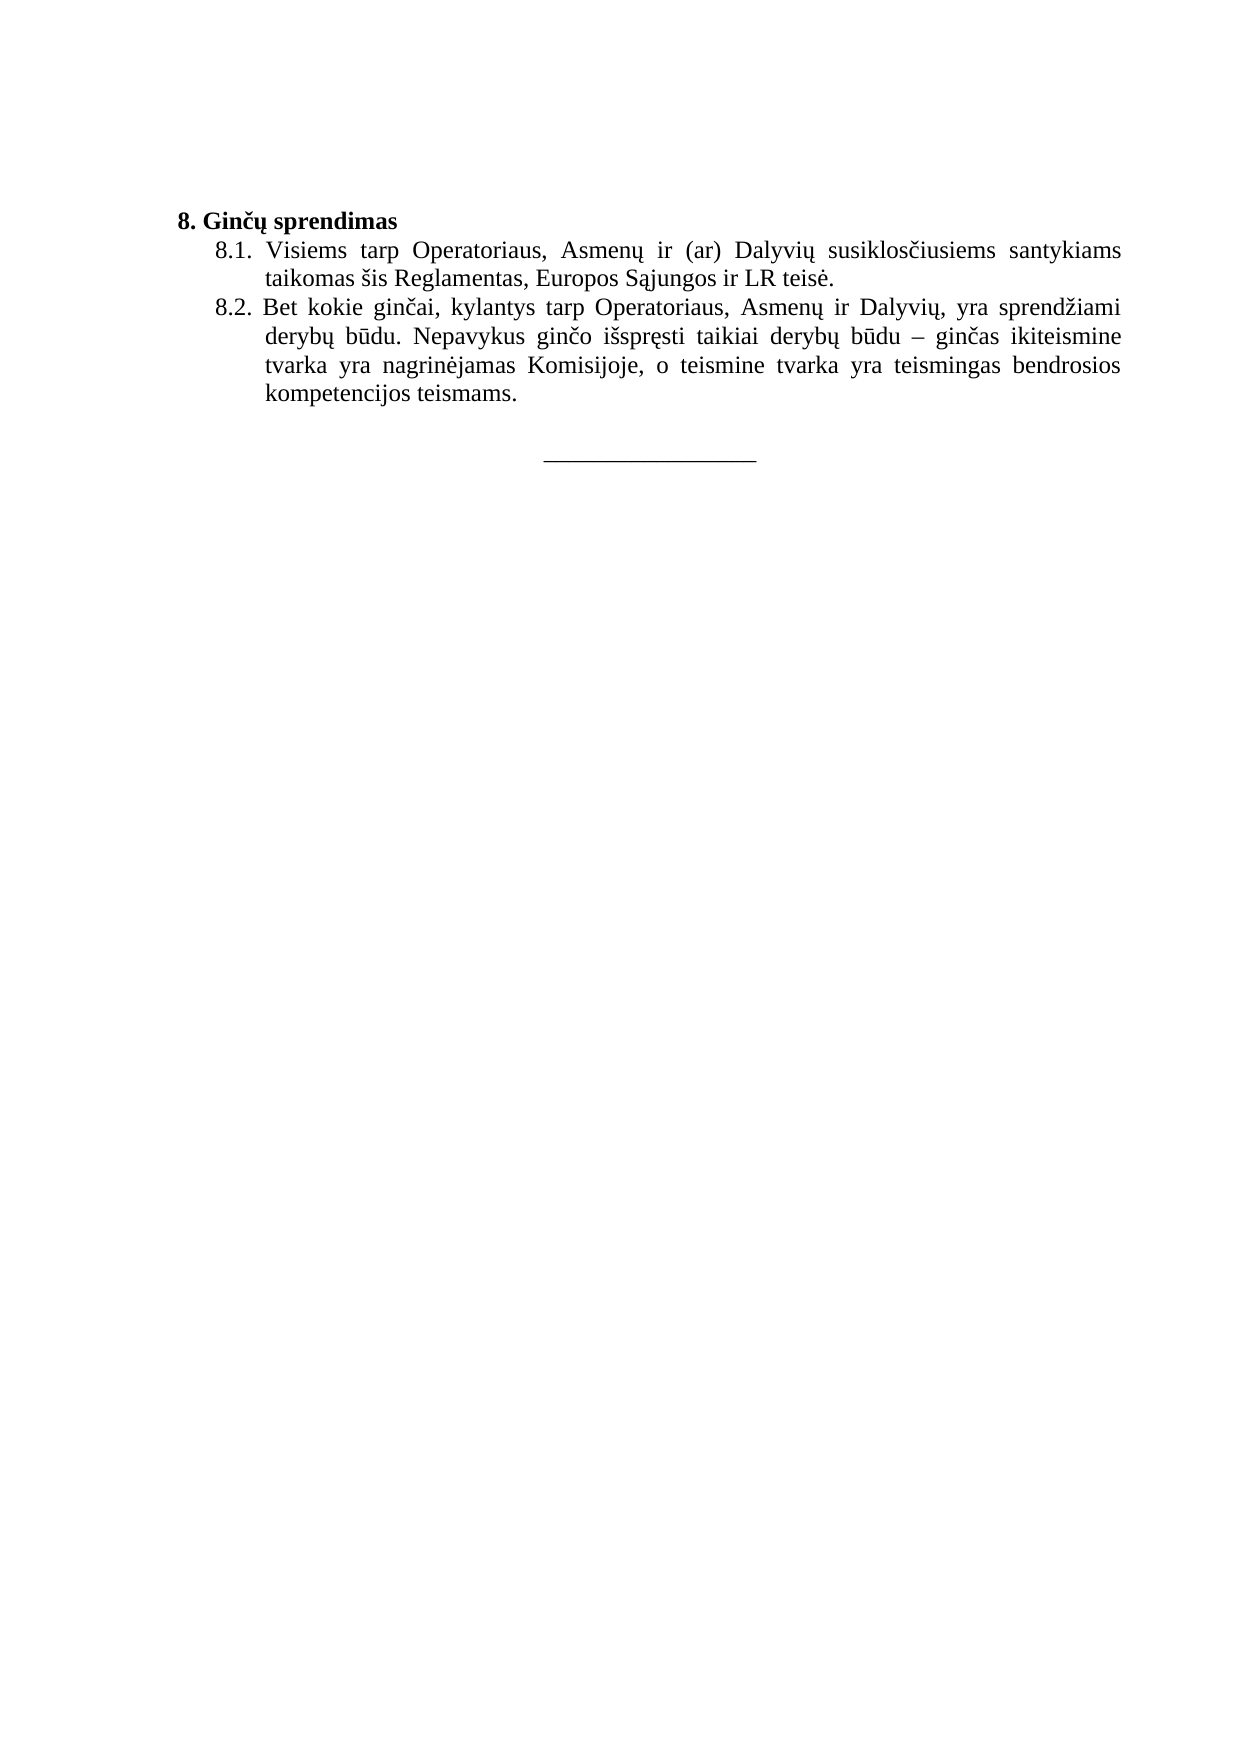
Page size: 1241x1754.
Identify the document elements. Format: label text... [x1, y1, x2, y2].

text 8.2. Bet kokie ginčai, kylantys tarp Operatoriaus, Asmenų ir Dalyvių, yra sprendžiami derybų būdu. Nepavykus ginčo išspręsti taikiai derybų būdu – ginčas ikiteismine tvarka yra nagrinėjamas Komisijoje, o teismine tvarka yra teismingas bendrosios kompetencijos teismams. [215, 292, 1122, 407]
text _________________ [177, 436, 1122, 465]
text 8.1. Visiems tarp Operatoriaus, Asmenų ir (ar) Dalyvių susiklosčiusiems santykiams taikomas šis Reglamentas, Europos Sąjungos ir LR teisė. [215, 235, 1122, 292]
text 8. Ginčų sprendimas [177, 206, 1122, 235]
